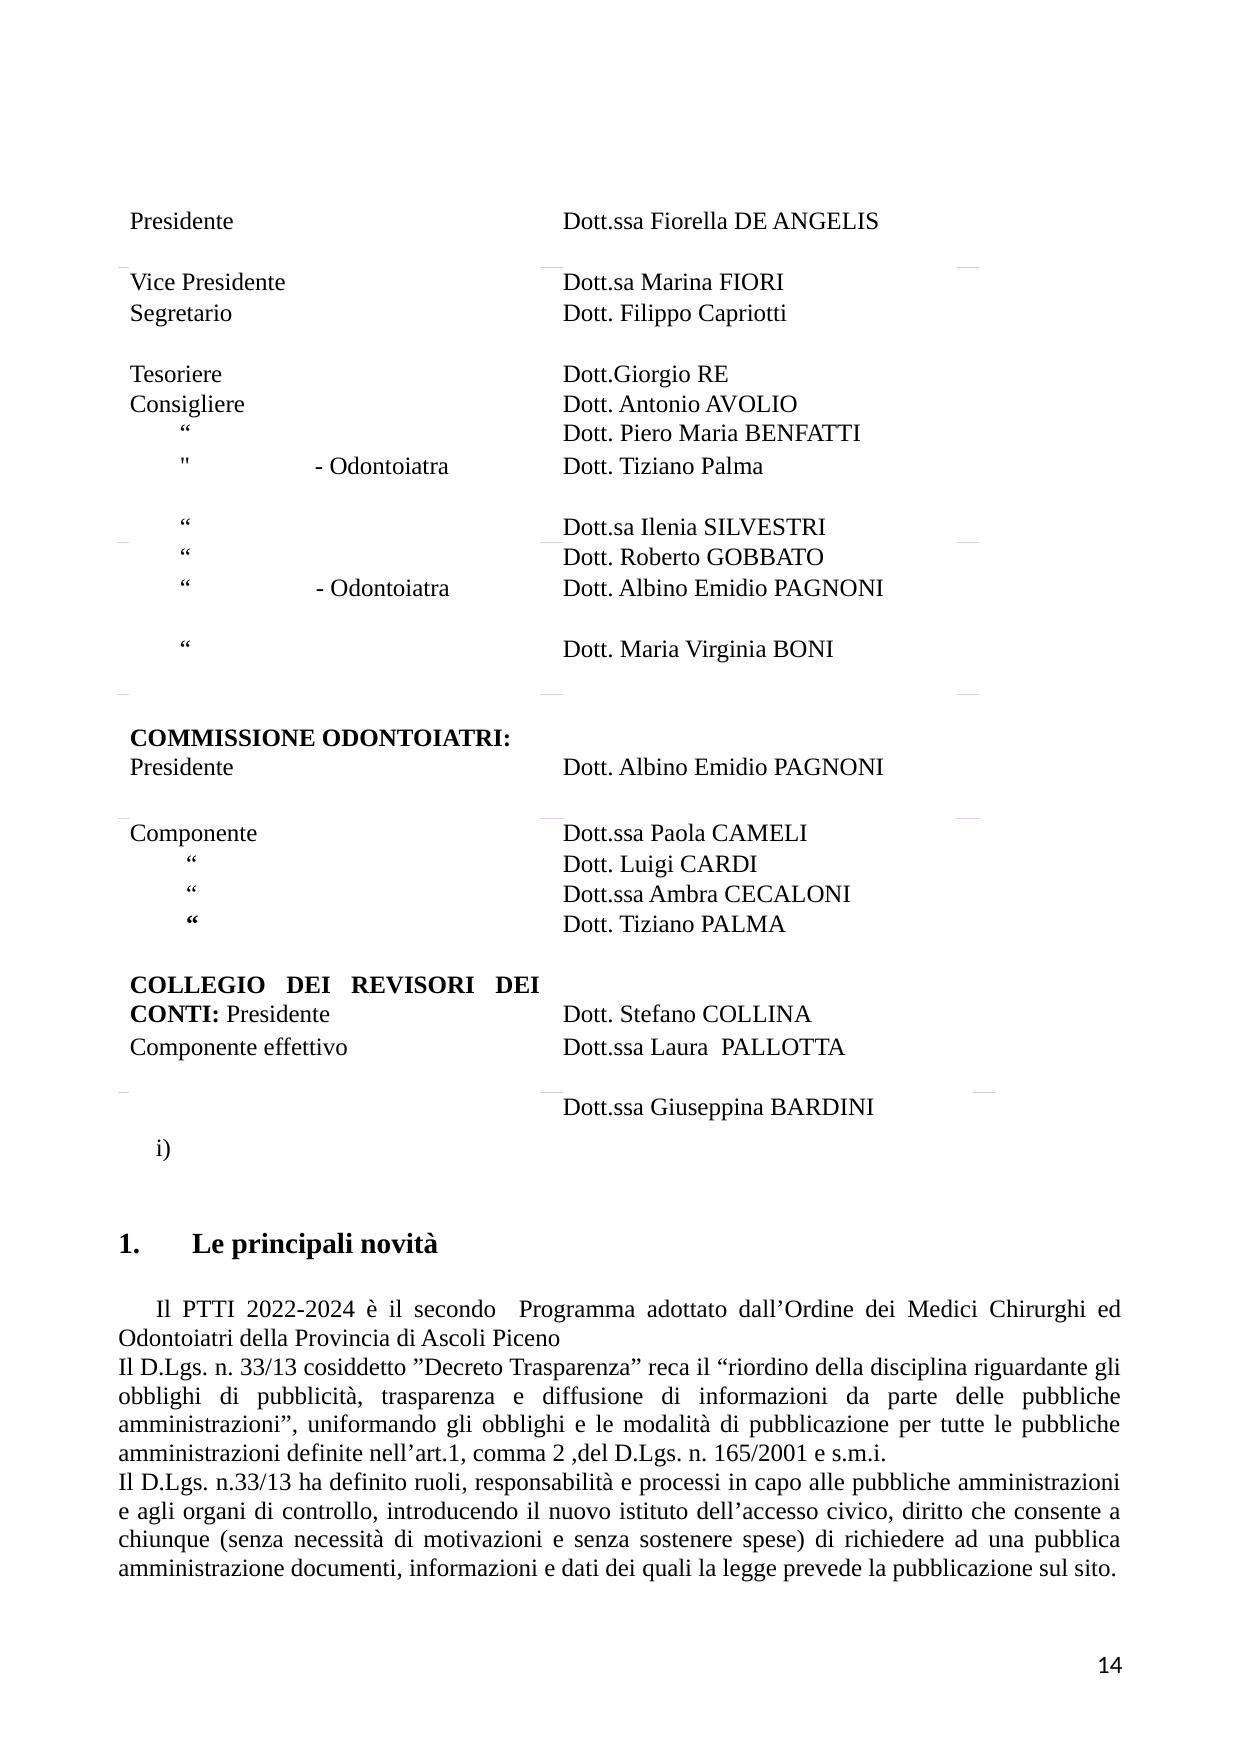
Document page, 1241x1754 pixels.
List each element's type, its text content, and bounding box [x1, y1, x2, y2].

table_cell Dott. Tiziano PALMA [551, 909, 968, 971]
table_cell “ [118, 543, 551, 573]
table_cell Dott. Roberto GOBBATO [551, 543, 968, 573]
table_cell Componente [118, 819, 551, 849]
table_cell [968, 695, 1240, 818]
table_cell Componente effettivo [118, 1032, 551, 1062]
table_cell [968, 971, 1240, 1032]
table_cell Dott. Filippo Capriotti [551, 298, 968, 359]
table_cell [968, 664, 1240, 694]
table_cell “ - Odontoiatra [118, 573, 551, 634]
table_cell “ [118, 879, 551, 909]
table_cell [968, 879, 1240, 909]
table_cell [968, 298, 1240, 359]
table_cell [118, 664, 551, 694]
table_cell [968, 909, 1240, 971]
table_cell Dott. Antonio AVOLIO Dott. Piero Maria BENFATTI [551, 389, 968, 451]
table_cell Dott.ssa Ambra CECALONI [551, 879, 968, 909]
table_cell Dott. Maria Virginia BONI [551, 634, 968, 664]
table_cell Dott.ssa Giuseppina BARDINI [551, 1093, 984, 1123]
table_cell Segretario [118, 298, 551, 359]
table_cell [551, 664, 968, 694]
text Il PTTI 2022-2024 è il secondo Programma adottato dall’Ordine dei Medici Chirurghi ed Odontoiatri della Provincia di Ascoli Piceno [118, 1294, 1122, 1352]
table_cell Consigliere “ [118, 389, 551, 451]
table_cell Dott.sa Marina FIORI [551, 268, 968, 298]
table_header [551, 148, 968, 206]
table_cell [968, 451, 1240, 512]
table_cell Dott. Tiziano Palma [551, 451, 968, 512]
table_cell [551, 1062, 968, 1092]
table_cell Tesoriere [118, 359, 551, 389]
table_cell Dott.ssa Paola CAMELI [551, 819, 968, 849]
table_cell [968, 573, 1240, 634]
table_cell “ [118, 634, 551, 664]
table_cell COLLEGIO DEI REVISORI DEI CONTI: Presidente [118, 971, 551, 1032]
table_cell “ [118, 512, 551, 542]
table_cell [968, 389, 1240, 451]
table_cell [968, 634, 1240, 664]
table_cell Dott. Albino Emidio PAGNONI [551, 695, 968, 818]
table_cell “ [118, 909, 551, 971]
table_cell " - Odontoiatra [118, 451, 551, 512]
table_header [118, 148, 551, 206]
table_cell “ [118, 849, 551, 879]
text Il D.Lgs. n.33/13 ha definito ruoli, responsabilità e processi in capo alle pubbliche amministrazioni e agli organi di controllo, introducendo il nuovo istituto dell’accesso civico, diritto che consente a chiunque (senza necessità di motivazioni e senza sostenere spese) di richiedere ad una pubblica amministrazione documenti, informazioni e dati dei quali la legge prevede la pubblicazione sul sito. [118, 1467, 1122, 1582]
table_cell Dott.ssa Fiorella DE ANGELIS [551, 206, 968, 267]
table_cell [968, 543, 1240, 573]
table_cell Dott. Albino Emidio PAGNONI [551, 573, 968, 634]
table_cell [968, 512, 1240, 542]
table_cell Dott. Luigi CARDI [551, 849, 968, 879]
table_cell [968, 1032, 1240, 1062]
table_cell COMMISSIONE ODONTOIATRI: Presidente [118, 695, 551, 818]
table_cell Dott.sa Ilenia SILVESTRI [551, 512, 968, 542]
table_cell [968, 819, 1240, 849]
table_cell [968, 206, 1240, 267]
text Il D.Lgs. n. 33/13 cosiddetto ”Decreto Trasparenza” reca il “riordino della disciplina riguardante gli obblighi di pubblicità, trasparenza e diffusione di informazioni da parte delle pubbliche amministrazioni”, uniformando gli obblighi e le modalità di pubblicazione per tutte le pubbliche amministrazioni definite nell’art.1, comma 2 ,del D.Lgs. n. 165/2001 e s.m.i. [118, 1352, 1122, 1467]
subtitle Le principali novità [118, 1226, 1122, 1259]
table_cell [968, 849, 1240, 879]
table_cell [968, 268, 1240, 298]
table_cell Dott.ssa Laura PALLOTTA [551, 1032, 968, 1062]
table_cell [985, 1093, 1240, 1123]
table_cell Dott.Giorgio RE [551, 359, 968, 389]
table_cell [118, 1093, 551, 1123]
table_cell [968, 359, 1240, 389]
table_cell [118, 1062, 551, 1092]
table_cell Presidente [118, 206, 551, 267]
table_header [968, 148, 1240, 206]
table_cell [968, 1062, 1240, 1092]
table_cell Vice Presidente [118, 268, 551, 298]
table_cell Dott. Stefano COLLINA [551, 971, 968, 1032]
